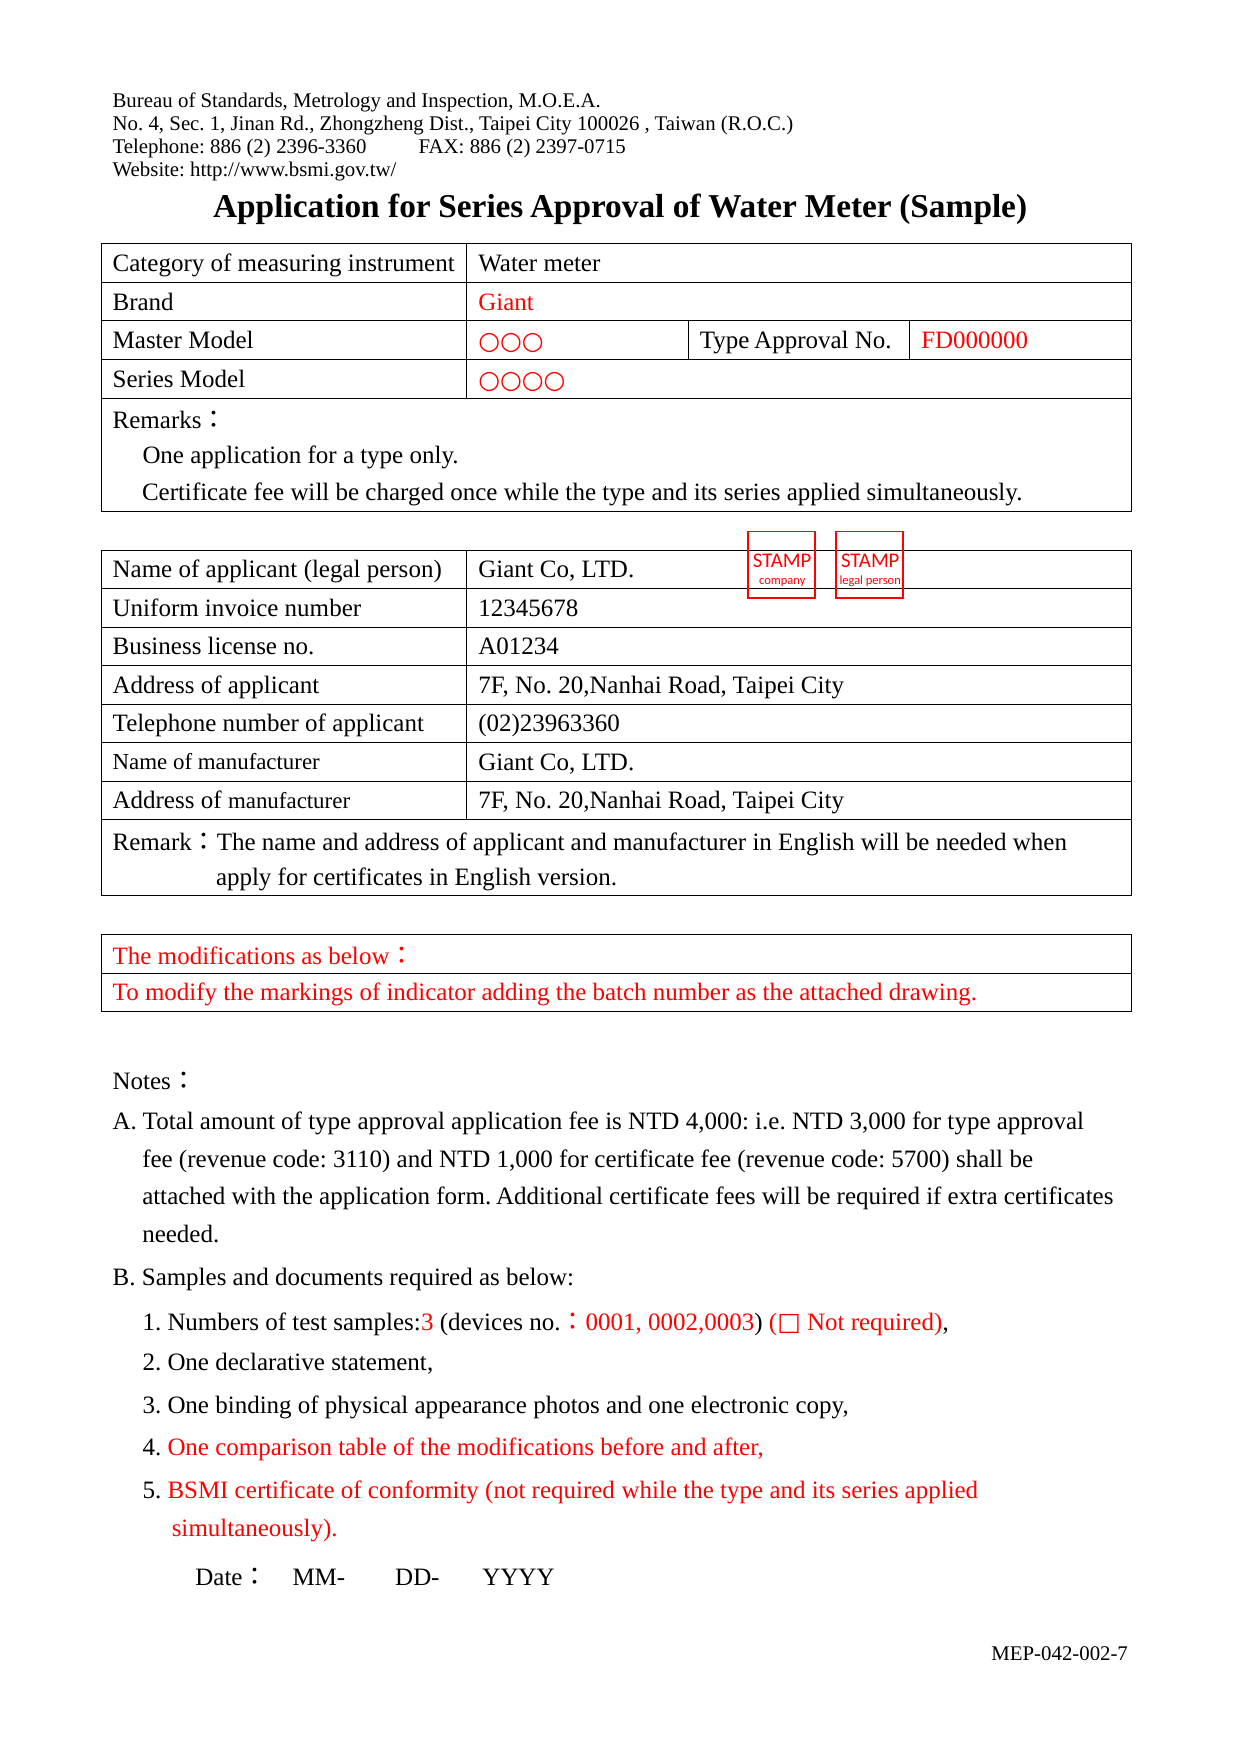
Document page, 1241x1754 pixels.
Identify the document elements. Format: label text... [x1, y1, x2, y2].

table_cell Address of applicant [102, 666, 466, 704]
text 4. One comparison table of the modifications before and after, [142, 1429, 1128, 1466]
table_cell 12345678 [467, 589, 1131, 627]
table_cell 7F, No. 20,Nanhai Road, Taipei City [467, 782, 1131, 819]
table_header Name of applicant (legal person) [102, 551, 466, 588]
text 3. One binding of physical appearance photos and one electronic copy, [142, 1386, 1128, 1423]
table_cell Giant Co, LTD. [467, 743, 1131, 781]
table_cell Master Model [102, 321, 466, 359]
table_cell ○○○ [467, 321, 688, 359]
table_cell A01234 [467, 628, 1131, 665]
text B. Samples and documents required as below: [112, 1258, 1128, 1295]
table_cell To modify the markings of indicator adding the batch number as the attached drawing. [102, 974, 1131, 1011]
table_cell Type Approval No. [689, 321, 909, 359]
table_cell Telephone number of applicant [102, 705, 466, 742]
table_cell Brand [102, 283, 466, 320]
text 2. One declarative statement, [142, 1343, 1128, 1381]
table_header Water meter [467, 244, 1131, 282]
table_cell ○○○○ [467, 360, 1131, 397]
table_cell Giant [467, 283, 1131, 320]
table_cell Name of manufacturer [102, 743, 466, 781]
table_header Giant Co, LTD. [837, 551, 902, 588]
table_header Giant Co, LTD. [904, 551, 1131, 588]
table_cell 7F, No. 20,Nanhai Road, Taipei City [467, 666, 1131, 704]
text 1. Numbers of test samples:3 (devices no.：0001, 0002,0003) (□ Not required), [142, 1301, 1128, 1338]
table_cell Business license no. [102, 628, 466, 665]
text 5. BSMI certificate of conformity (not required while the type and its series applied simultaneously). [142, 1471, 1128, 1546]
table_cell Uniform invoice number [102, 589, 466, 627]
table_cell Remark：The name and address of applicant and manufacturer in English will be needed when apply for certificates in English version. [102, 820, 1131, 895]
table_cell Series Model [102, 360, 466, 397]
table_header The modifications as below： [102, 935, 1131, 972]
table_cell Remarks： One application for a type only. Certificate fee will be charged once while the type and its series applied simultaneously. [102, 399, 1131, 511]
table_cell FD000000 [910, 321, 1131, 359]
text Date： MM- DD- YYYY [195, 1556, 903, 1593]
text Application for Series Approval of Water Meter (Sample) [112, 187, 1128, 225]
text Notes： [112, 1060, 1128, 1097]
text A. Total amount of type approval application fee is NTD 4,000: i.e. NTD 3,000 for type approval fee (revenue code: 3110) and NTD 1,000 for certificate fee (revenue code: 5700) shall be attached with the application form. Additional certificate fees will be required if extra certificates needed. [112, 1103, 1119, 1253]
table_cell (02)23963360 [467, 705, 1131, 742]
table_header Category of measuring instrument [102, 244, 466, 282]
table_header Giant Co, LTD. [749, 551, 814, 588]
table_header Giant Co, LTD. [816, 551, 835, 588]
table_cell Address of manufacturer [102, 782, 466, 819]
table_header Giant Co, LTD. [467, 551, 747, 588]
